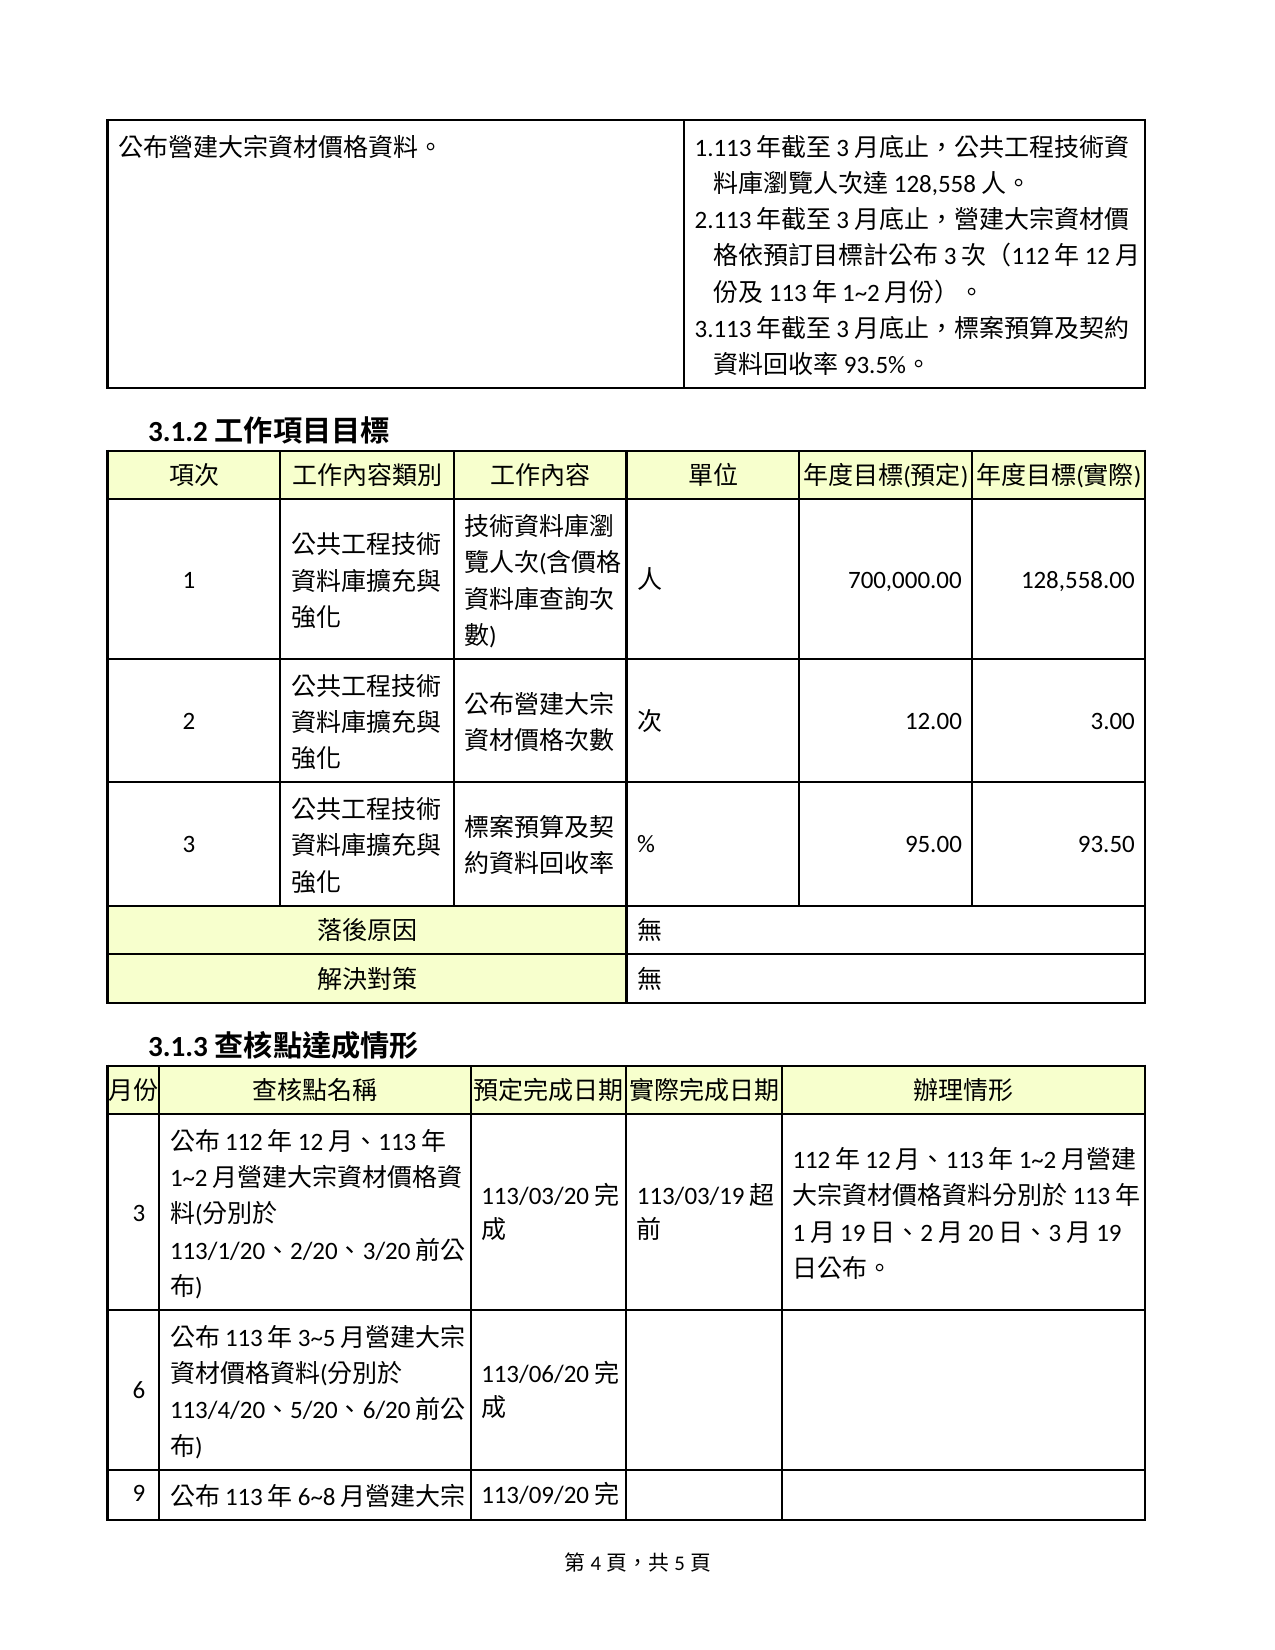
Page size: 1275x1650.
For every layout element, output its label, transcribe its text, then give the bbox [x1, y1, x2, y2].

table_cell 落後原因 [109, 907, 625, 953]
table_cell 1 [109, 500, 279, 658]
table_header 查核點名稱 [160, 1067, 470, 1113]
table_cell 無 [628, 955, 1144, 1002]
table_cell 113/03/20完成 [472, 1115, 625, 1309]
table_cell 解決對策 [109, 955, 625, 1002]
table_header 月份 [109, 1067, 158, 1113]
table_cell 12.00 [800, 660, 971, 781]
table_cell [627, 1311, 781, 1468]
table_cell [783, 1311, 1144, 1468]
table_cell 700,000.00 [800, 500, 971, 658]
table_cell 無 [628, 907, 1144, 953]
text 3.1.3 查核點達成情形 [119, 1025, 1156, 1064]
table_cell 1.113年截至3月底止，公共工程技術資料庫瀏覽人次達128,558人。 2.113年截至3月底止，營建大宗資材價格依預訂目標計公布3次（112年12月份及113年1~2月份）。 3.113年截至3月底止，標案預算及契約資料回收率93.5%。 [685, 121, 1144, 387]
table_cell 公共工程技術資料庫擴充與強化 [281, 500, 453, 658]
table_cell 9 [109, 1471, 158, 1519]
table_cell 標案預算及契約資料回收率 [455, 783, 625, 904]
table_cell 95.00 [800, 783, 971, 904]
table_cell 人 [628, 500, 798, 658]
table_cell 公布營建大宗資材價格資料。 [109, 121, 683, 387]
table_cell 次 [628, 660, 798, 781]
table_cell 113/06/20完成 [472, 1311, 625, 1468]
table_header 實際完成日期 [627, 1067, 781, 1113]
table_cell 128,558.00 [973, 500, 1144, 658]
table_cell 技術資料庫瀏覽人次(含價格資料庫查詢次數) [455, 500, 625, 658]
table_cell % [628, 783, 798, 904]
table_cell 6 [109, 1311, 158, 1468]
table_cell 公布112年12月、113年1~2月營建大宗資材價格資料(分別於113/1/20、2/20、3/20前公布) [160, 1115, 470, 1309]
table_cell 3 [109, 1115, 158, 1309]
table_cell 113/09/20完 [472, 1471, 625, 1519]
table_header 年度目標(預定) [800, 452, 971, 498]
table_cell 3 [109, 783, 279, 904]
table_header 項次 [109, 452, 279, 498]
table_cell 公布113年6~8月營建大宗 [160, 1471, 470, 1519]
text 3.1.2 工作項目目標 [119, 410, 1156, 450]
table_cell 公共工程技術資料庫擴充與強化 [281, 660, 453, 781]
table_cell [627, 1471, 781, 1519]
table_cell 3.00 [973, 660, 1144, 781]
table_cell 112年12月、113年1~2月營建大宗資材價格資料分別於113年1月19日、2月20日、3月19日公布。 [783, 1115, 1144, 1309]
table_header 辦理情形 [783, 1067, 1144, 1113]
table_header 工作內容 [455, 452, 625, 498]
table_cell 2 [109, 660, 279, 781]
table_header 工作內容類別 [281, 452, 453, 498]
table_cell 113/03/19超前 [627, 1115, 781, 1309]
table_cell 公共工程技術資料庫擴充與強化 [281, 783, 453, 904]
table_header 單位 [628, 452, 798, 498]
table_header 年度目標(實際) [973, 452, 1144, 498]
table_cell 93.50 [973, 783, 1144, 904]
table_header 預定完成日期 [472, 1067, 625, 1113]
table_cell 公布營建大宗資材價格次數 [455, 660, 625, 781]
table_cell [783, 1471, 1144, 1519]
table_cell 公布113年3~5月營建大宗資材價格資料(分別於113/4/20、5/20、6/20前公布) [160, 1311, 470, 1468]
